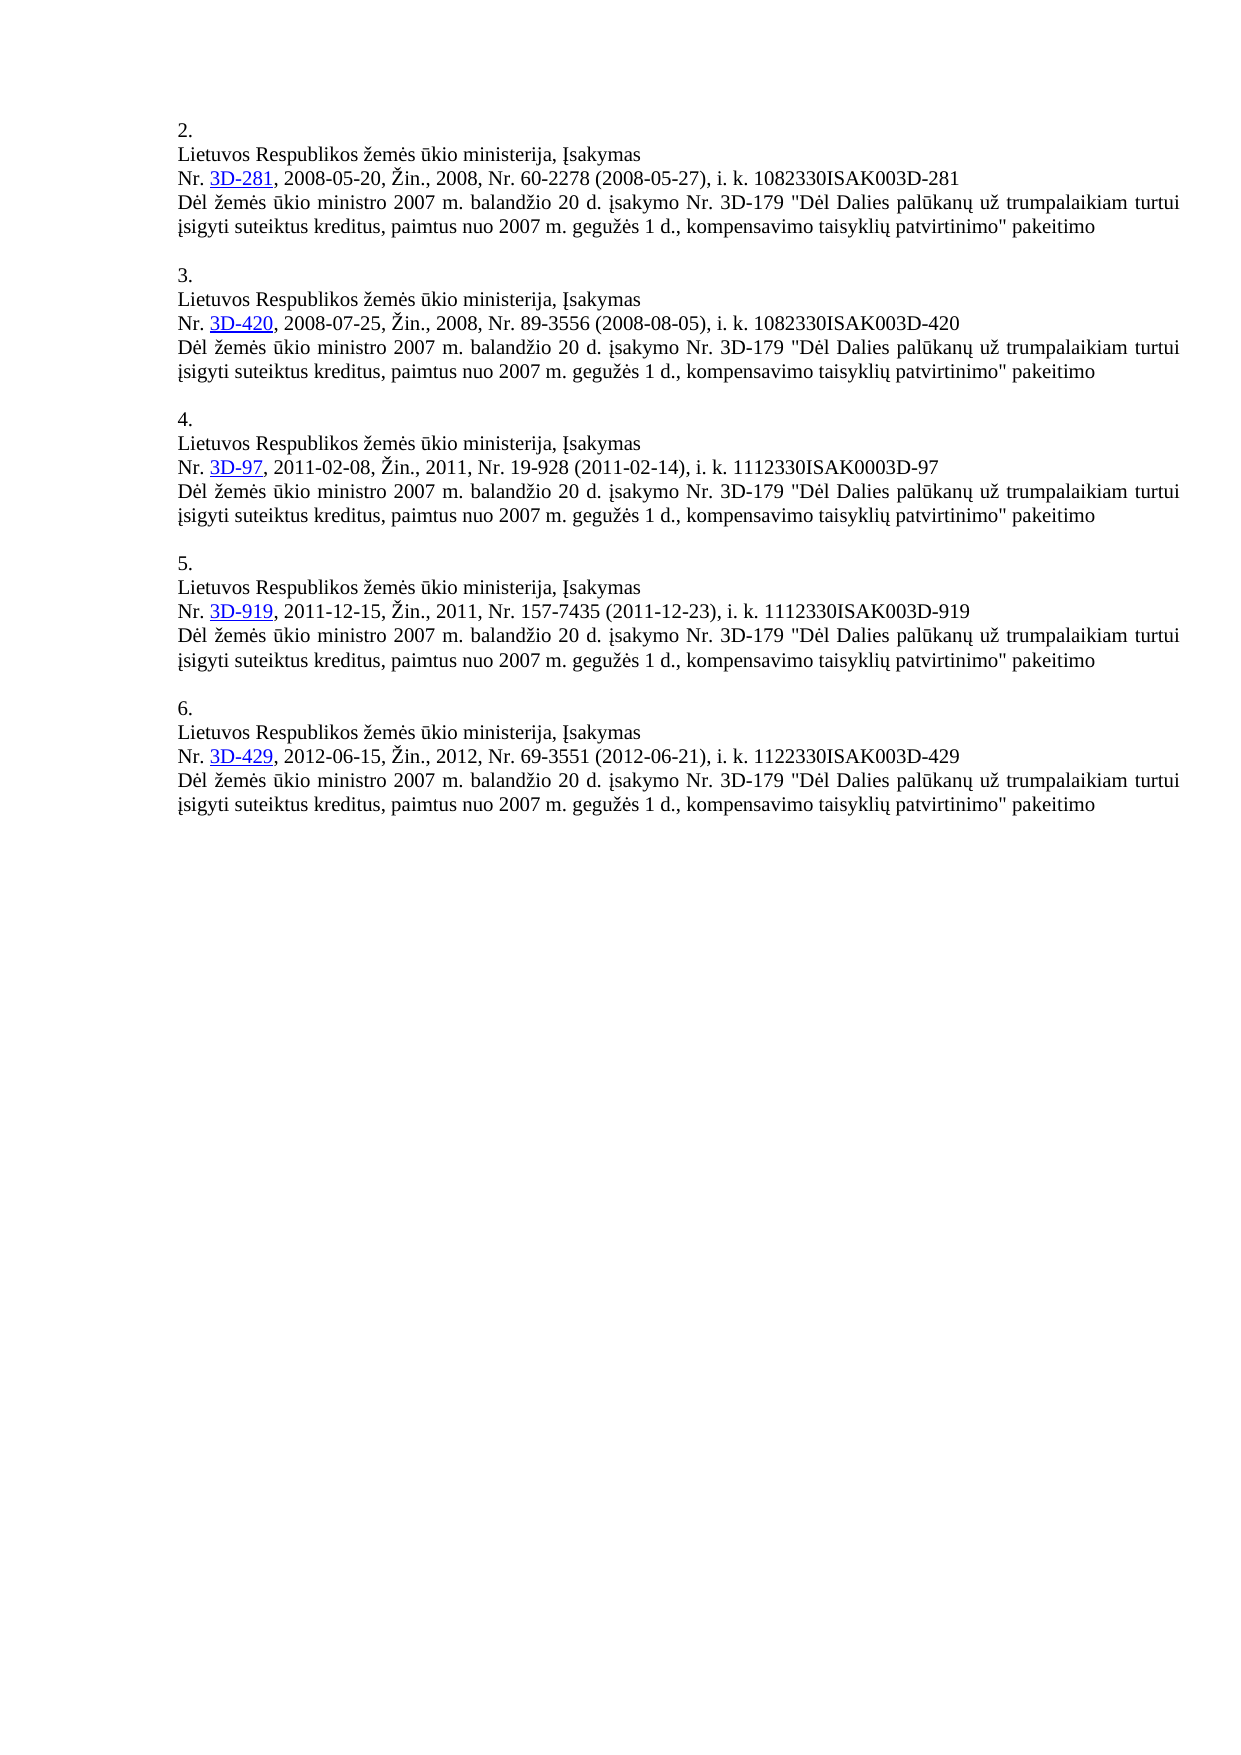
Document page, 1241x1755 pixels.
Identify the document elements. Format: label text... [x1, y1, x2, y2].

text Dėl žemės ūkio ministro 2007 m. balandžio 20 d. įsakymo Nr. 3D-179 "Dėl Dalies palūkanų už trumpalaikiam turtui įsigyti suteiktus kreditus, paimtus nuo 2007 m. gegužės 1 d., kompensavimo taisyklių patvirtinimo" pakeitimo [177, 190, 1181, 238]
text Nr. 3D-919, 2011-12-15, Žin., 2011, Nr. 157-7435 (2011-12-23), i. k. 1112330ISAK003D-919 [177, 599, 1181, 623]
text 2. [177, 118, 1181, 142]
text Lietuvos Respublikos žemės ūkio ministerija, Įsakymas [177, 720, 1181, 744]
text Dėl žemės ūkio ministro 2007 m. balandžio 20 d. įsakymo Nr. 3D-179 "Dėl Dalies palūkanų už trumpalaikiam turtui įsigyti suteiktus kreditus, paimtus nuo 2007 m. gegužės 1 d., kompensavimo taisyklių patvirtinimo" pakeitimo [177, 623, 1181, 672]
text Dėl žemės ūkio ministro 2007 m. balandžio 20 d. įsakymo Nr. 3D-179 "Dėl Dalies palūkanų už trumpalaikiam turtui įsigyti suteiktus kreditus, paimtus nuo 2007 m. gegužės 1 d., kompensavimo taisyklių patvirtinimo" pakeitimo [177, 479, 1181, 527]
text 4. [177, 407, 1181, 431]
text Nr. 3D-429, 2012-06-15, Žin., 2012, Nr. 69-3551 (2012-06-21), i. k. 1122330ISAK003D-429 [177, 744, 1181, 768]
text Lietuvos Respublikos žemės ūkio ministerija, Įsakymas [177, 431, 1181, 455]
text Lietuvos Respublikos žemės ūkio ministerija, Įsakymas [177, 142, 1181, 166]
text Nr. 3D-281, 2008-05-20, Žin., 2008, Nr. 60-2278 (2008-05-27), i. k. 1082330ISAK003D-281 [177, 166, 1181, 190]
text 3. [177, 262, 1181, 287]
text 6. [177, 696, 1181, 720]
text Dėl žemės ūkio ministro 2007 m. balandžio 20 d. įsakymo Nr. 3D-179 "Dėl Dalies palūkanų už trumpalaikiam turtui įsigyti suteiktus kreditus, paimtus nuo 2007 m. gegužės 1 d., kompensavimo taisyklių patvirtinimo" pakeitimo [177, 335, 1181, 383]
text Dėl žemės ūkio ministro 2007 m. balandžio 20 d. įsakymo Nr. 3D-179 "Dėl Dalies palūkanų už trumpalaikiam turtui įsigyti suteiktus kreditus, paimtus nuo 2007 m. gegužės 1 d., kompensavimo taisyklių patvirtinimo" pakeitimo [177, 768, 1181, 816]
text Nr. 3D-97, 2011-02-08, Žin., 2011, Nr. 19-928 (2011-02-14), i. k. 1112330ISAK0003D-97 [177, 455, 1181, 479]
text Nr. 3D-420, 2008-07-25, Žin., 2008, Nr. 89-3556 (2008-08-05), i. k. 1082330ISAK003D-420 [177, 311, 1181, 335]
text Lietuvos Respublikos žemės ūkio ministerija, Įsakymas [177, 575, 1181, 599]
text Lietuvos Respublikos žemės ūkio ministerija, Įsakymas [177, 287, 1181, 311]
text 5. [177, 551, 1181, 575]
